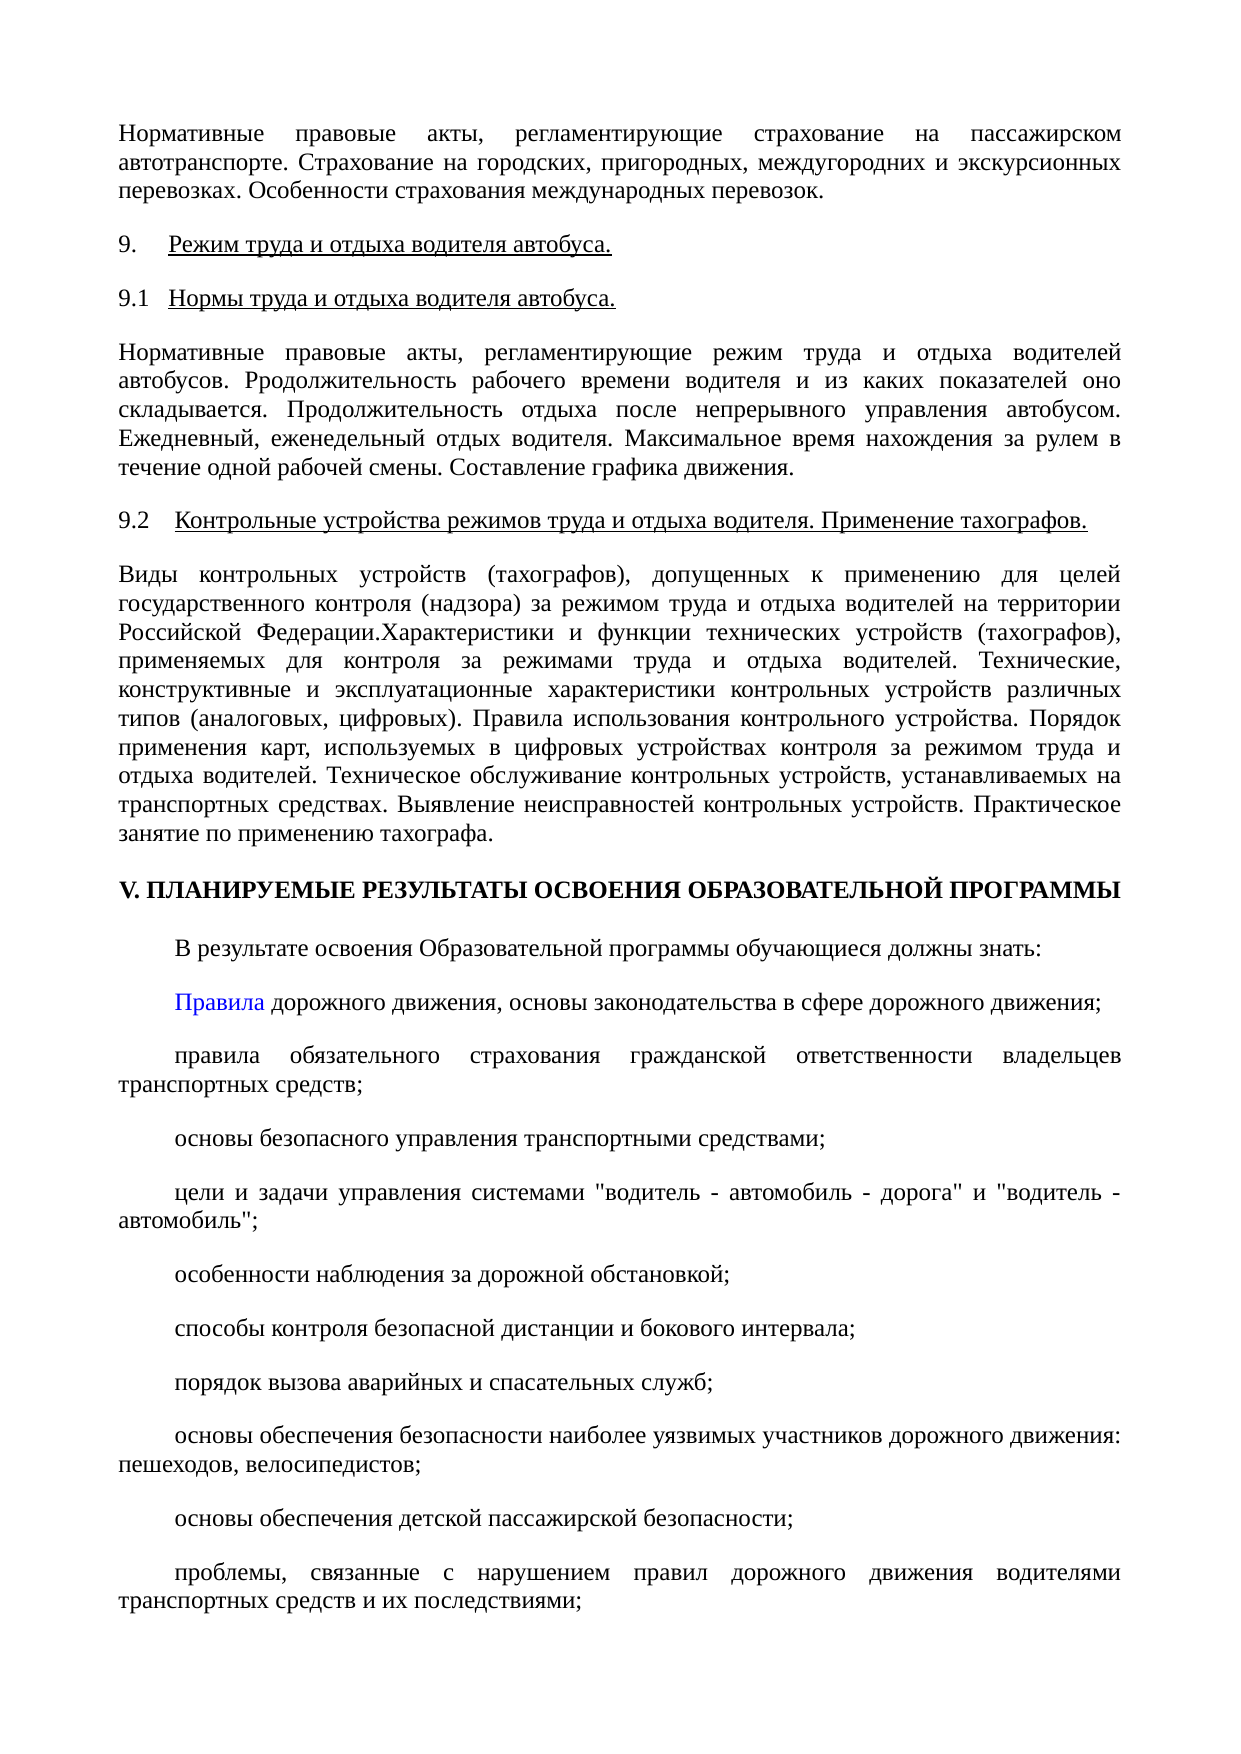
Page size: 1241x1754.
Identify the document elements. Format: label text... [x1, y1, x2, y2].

text 9.1 Нормы труда и отдыха водителя автобуса. [118, 283, 1122, 312]
text 9. Режим труда и отдыха водителя автобуса. [118, 229, 1122, 258]
text порядок вызова аварийных и спасательных служб; [118, 1367, 1122, 1396]
text Нормативные правовые акты, регламентирующие страхование на пассажирском автотранспорте. Страхование на городских, пригородных, междугородних и экскурсионных перевозках. Особенности страхования международных перевозок. [118, 118, 1122, 204]
text основы обеспечения безопасности наиболее уязвимых участников дорожного движения: пешеходов, велосипедистов; [118, 1421, 1122, 1478]
text способы контроля безопасной дистанции и бокового интервала; [118, 1313, 1122, 1342]
text В результате освоения Образовательной программы обучающиеся должны знать: [118, 933, 1122, 962]
text проблемы, связанные с нарушением правил дорожного движения водителями транспортных средств и их последствиями; [118, 1557, 1122, 1614]
text V. ПЛАНИРУЕМЫЕ РЕЗУЛЬТАТЫ ОСВОЕНИЯ ОБРАЗОВАТЕЛЬНОЙ ПРОГРАММЫ [118, 876, 1122, 904]
text 9.2 Контрольные устройства режимов труда и отдыха водителя. Применение тахографов. [118, 506, 1122, 534]
text основы обеспечения детской пассажирской безопасности; [118, 1503, 1122, 1532]
text Нормативные правовые акты, регламентирующие режим труда и отдыха водителей автобусов. Рродолжительность рабочего времени водителя и из каких показателей оно складывается. Продолжительность отдыха после непрерывного управления автобусом. Ежедневный, еженедельный отдых водителя. Максимальное время нахождения за рулем в течение одной рабочей смены. Составление графика движения. [118, 337, 1122, 481]
text цели и задачи управления системами "водитель - автомобиль - дорога" и "водитель - автомобиль"; [118, 1177, 1122, 1234]
text правила обязательного страхования гражданской ответственности владельцев транспортных средств; [118, 1041, 1122, 1098]
text Виды контрольных устройств (тахографов), допущенных к применению для целей государственного контроля (надзора) за режимом труда и отдыха водителей на территории Российской Федерации.Характеристики и функции технических устройств (тахографов), применяемых для контроля за режимами труда и отдыха водителей. Технические, конструктивные и эксплуатационные характеристики контрольных устройств различных типов (аналоговых, цифровых). Правила использования контрольного устройства. Порядок применения карт, используемых в цифровых устройствах контроля за режимом труда и отдыха водителей. Техническое обслуживание контрольных устройств, устанавливаемых на транспортных средствах. Выявление неисправностей контрольных устройств. Практическое занятие по применению тахографа. [118, 559, 1122, 847]
text Правила дорожного движения, основы законодательства в сфере дорожного движения; [118, 987, 1122, 1016]
text основы безопасного управления транспортными средствами; [118, 1123, 1122, 1152]
text особенности наблюдения за дорожной обстановкой; [118, 1259, 1122, 1288]
